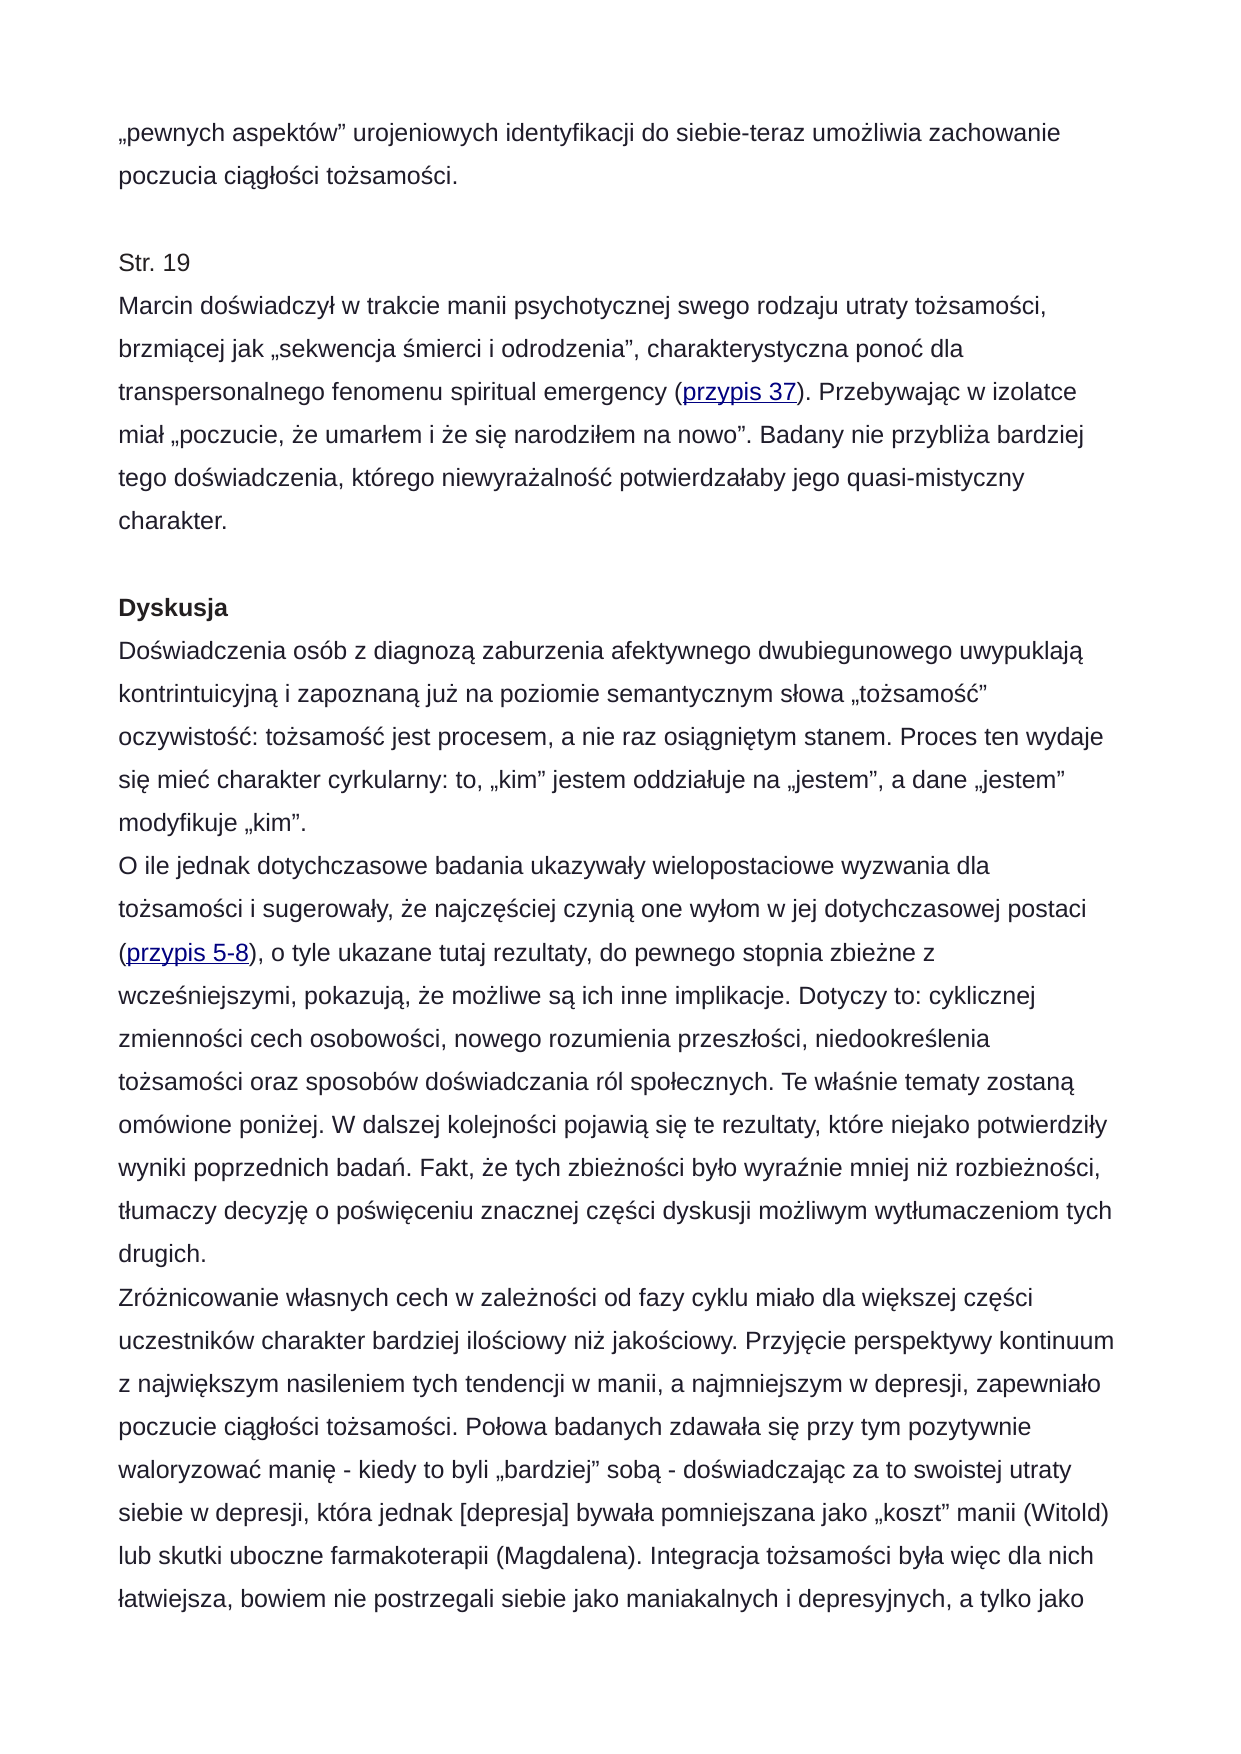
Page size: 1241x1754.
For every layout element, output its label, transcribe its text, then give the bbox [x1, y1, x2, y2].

text Marcin doświadczył w trakcie manii psychotycznej swego rodzaju utraty tożsamości, brzmiącej jak „sekwencja śmierci i odrodzenia”, charakterystyczna ponoć dla transpersonalnego fenomenu spiritual emergency (przypis 37). Przebywając w izolatce miał „poczucie, że umarłem i że się narodziłem na nowo”. Badany nie przybliża bardziej tego doświadczenia, którego niewyrażalność potwierdzałaby jego quasi-mistyczny charakter. [118, 291, 1122, 535]
text Zróżnicowanie własnych cech w zależności od fazy cyklu miało dla większej części uczestników charakter bardziej ilościowy niż jakościowy. Przyjęcie perspektywy kontinuum z największym nasileniem tych tendencji w manii, a najmniejszym w depresji, zapewniało poczucie ciągłości tożsamości. Połowa badanych zdawała się przy tym pozytywnie waloryzować manię - kiedy to byli „bardziej” sobą - doświadczając za to swoistej utraty siebie w depresji, która jednak [depresja] bywała pomniejszana jako „koszt” manii (Witold) lub skutki uboczne farmakoterapii (Magdalena). Integracja tożsamości była więc dla nich łatwiejsza, bowiem nie postrzegali siebie jako maniakalnych i depresyjnych, a tylko jako [118, 1282, 1122, 1613]
text „pewnych aspektów” urojeniowych identyfikacji do siebie-teraz umożliwia zachowanie poczucia ciągłości tożsamości. [118, 118, 1122, 190]
text Str. 19 [118, 247, 1122, 276]
subtitle Dyskusja [118, 592, 1122, 621]
text Doświadczenia osób z diagnozą zaburzenia afektywnego dwubiegunowego uwypuklają kontrintuicyjną i zapoznaną już na poziomie semantycznym słowa „tożsamość” oczywistość: tożsamość jest procesem, a nie raz osiągniętym stanem. Proces ten wydaje się mieć charakter cyrkularny: to, „kim” jestem oddziałuje na „jestem”, a dane „jestem” modyfikuje „kim”. [118, 636, 1122, 837]
text O ile jednak dotychczasowe badania ukazywały wielopostaciowe wyzwania dla tożsamości i sugerowały, że najczęściej czynią one wyłom w jej dotychczasowej postaci (przypis 5-8), o tyle ukazane tutaj rezultaty, do pewnego stopnia zbieżne z wcześniejszymi, pokazują, że możliwe są ich inne implikacje. Dotyczy to: cyklicznej zmienności cech osobowości, nowego rozumienia przeszłości, niedookreślenia tożsamości oraz sposobów doświadczania ról społecznych. Te właśnie tematy zostaną omówione poniżej. W dalszej kolejności pojawią się te rezultaty, które niejako potwierdziły wyniki poprzednich badań. Fakt, że tych zbieżności było wyraźnie mniej niż rozbieżności, tłumaczy decyzję o poświęceniu znacznej części dyskusji możliwym wytłumaczeniom tych drugich. [118, 851, 1122, 1268]
